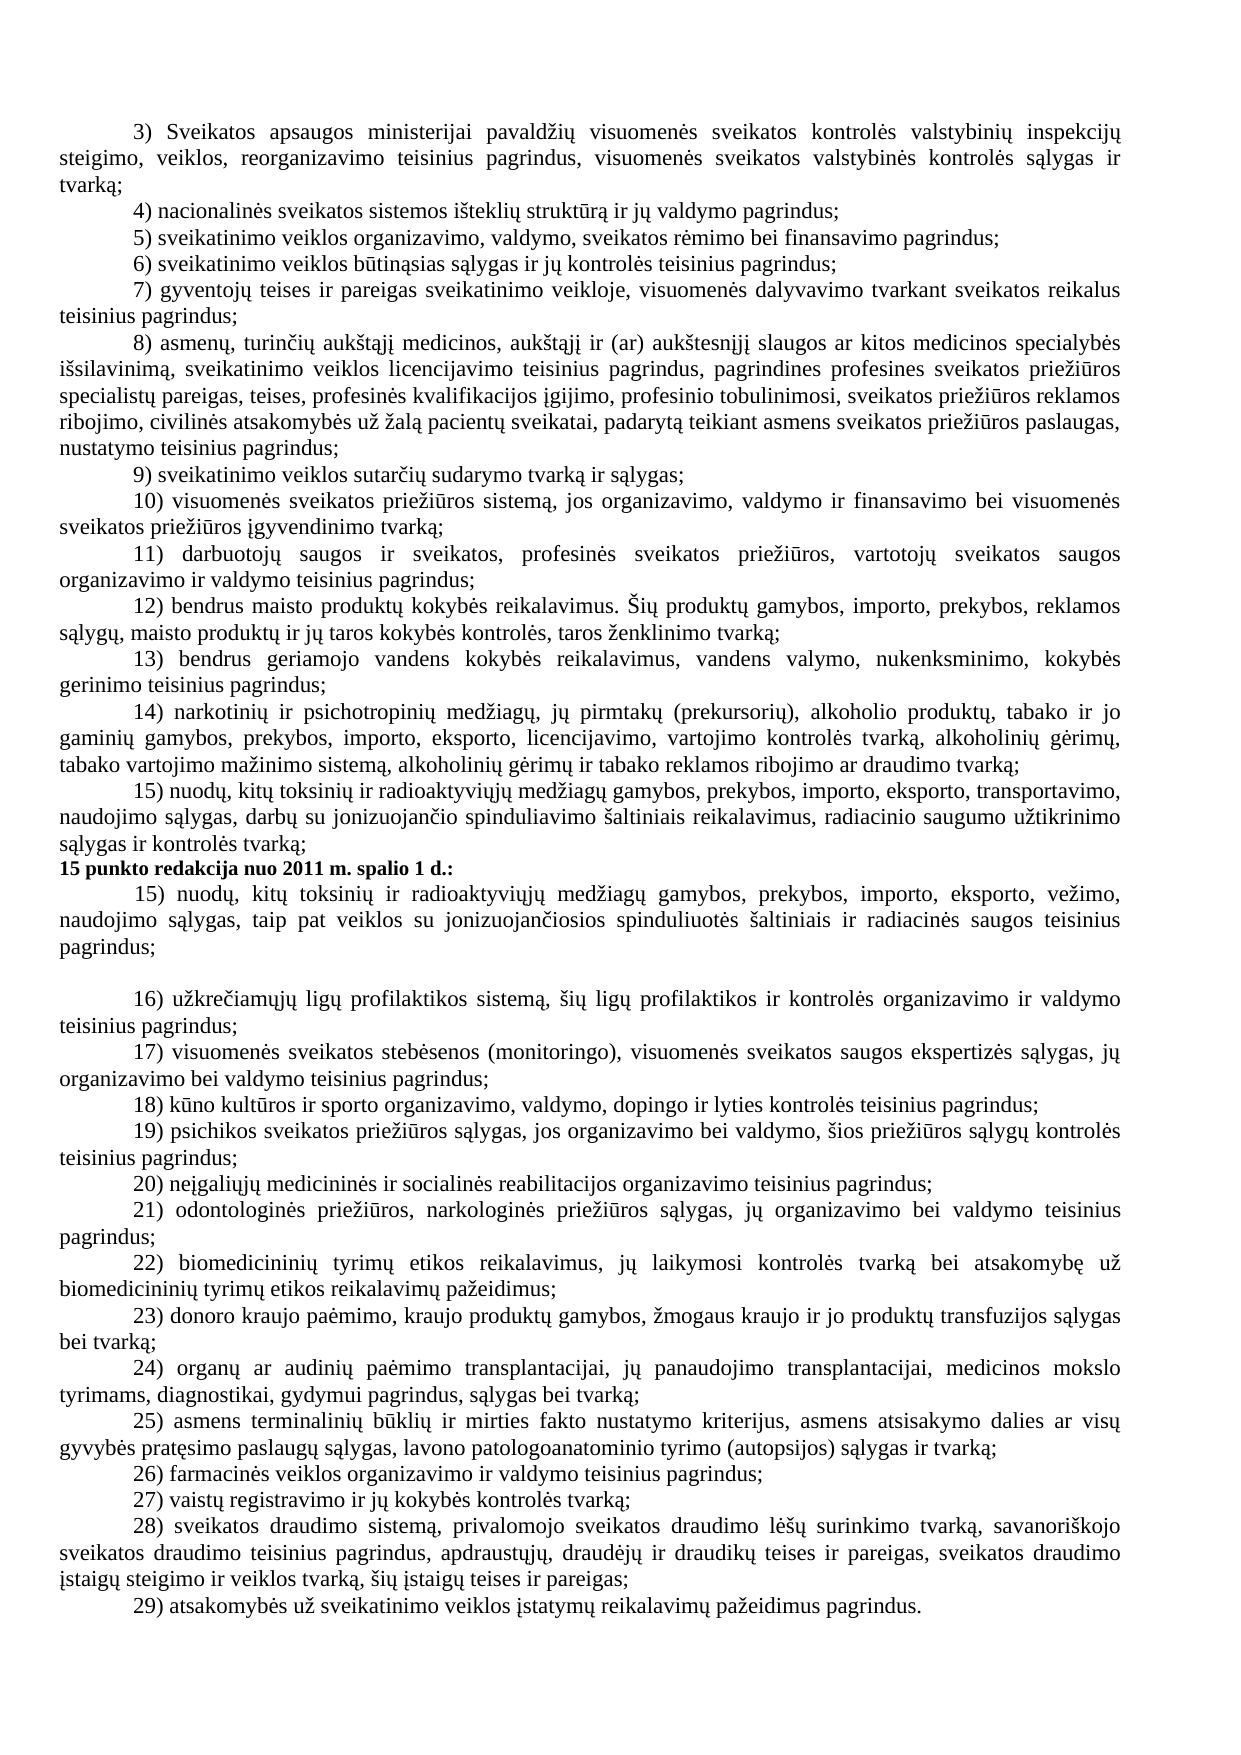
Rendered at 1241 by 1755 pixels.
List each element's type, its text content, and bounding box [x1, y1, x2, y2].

text 22) biomedicininių tyrimų etikos reikalavimus, jų laikymosi kontrolės tvarką bei atsakomybę už biomedicininių tyrimų etikos reikalavimų pažeidimus; [59, 1249, 1122, 1302]
text 4) nacionalinės sveikatos sistemos išteklių struktūrą ir jų valdymo pagrindus; [59, 197, 1122, 223]
text 10) visuomenės sveikatos priežiūros sistemą, jos organizavimo, valdymo ir finansavimo bei visuomenės sveikatos priežiūros įgyvendinimo tvarką; [59, 487, 1122, 540]
text 15 punkto redakcija nuo 2011 m. spalio 1 d.: [59, 856, 1122, 880]
text 8) asmenų, turinčių aukštąjį medicinos, aukštąjį ir (ar) aukštesnįjį slaugos ar kitos medicinos specialybės išsilavinimą, sveikatinimo veiklos licencijavimo teisinius pagrindus, pagrindines profesines sveikatos priežiūros specialistų pareigas, teises, profesinės kvalifikacijos įgijimo, profesinio tobulinimosi, sveikatos priežiūros reklamos ribojimo, civilinės atsakomybės už žalą pacientų sveikatai, padarytą teikiant asmens sveikatos priežiūros paslaugas, nustatymo teisinius pagrindus; [59, 329, 1122, 461]
text 23) donoro kraujo paėmimo, kraujo produktų gamybos, žmogaus kraujo ir jo produktų transfuzijos sąlygas bei tvarką; [59, 1302, 1122, 1354]
text 14) narkotinių ir psichotropinių medžiagų, jų pirmtakų (prekursorių), alkoholio produktų, tabako ir jo gaminių gamybos, prekybos, importo, eksporto, licencijavimo, vartojimo kontrolės tvarką, alkoholinių gėrimų, tabako vartojimo mažinimo sistemą, alkoholinių gėrimų ir tabako reklamos ribojimo ar draudimo tvarką; [59, 698, 1122, 777]
text 24) organų ar audinių paėmimo transplantacijai, jų panaudojimo transplantacijai, medicinos mokslo tyrimams, diagnostikai, gydymui pagrindus, sąlygas bei tvarką; [59, 1354, 1122, 1407]
text 19) psichikos sveikatos priežiūros sąlygas, jos organizavimo bei valdymo, šios priežiūros sąlygų kontrolės teisinius pagrindus; [59, 1117, 1122, 1170]
text 17) visuomenės sveikatos stebėsenos (monitoringo), visuomenės sveikatos saugos ekspertizės sąlygas, jų organizavimo bei valdymo teisinius pagrindus; [59, 1038, 1122, 1091]
text 18) kūno kultūros ir sporto organizavimo, valdymo, dopingo ir lyties kontrolės teisinius pagrindus; [59, 1091, 1122, 1117]
text 12) bendrus maisto produktų kokybės reikalavimus. Šių produktų gamybos, importo, prekybos, reklamos sąlygų, maisto produktų ir jų taros kokybės kontrolės, taros ženklinimo tvarką; [59, 592, 1122, 645]
text 20) neįgaliųjų medicininės ir socialinės reabilitacijos organizavimo teisinius pagrindus; [59, 1170, 1122, 1196]
text 5) sveikatinimo veiklos organizavimo, valdymo, sveikatos rėmimo bei finansavimo pagrindus; [59, 223, 1122, 250]
text 7) gyventojų teises ir pareigas sveikatinimo veikloje, visuomenės dalyvavimo tvarkant sveikatos reikalus teisinius pagrindus; [59, 276, 1122, 329]
text 25) asmens terminalinių būklių ir mirties fakto nustatymo kriterijus, asmens atsisakymo dalies ar visų gyvybės pratęsimo paslaugų sąlygas, lavono patologoanatominio tyrimo (autopsijos) sąlygas ir tvarką; [59, 1407, 1122, 1460]
text 26) farmacinės veiklos organizavimo ir valdymo teisinius pagrindus; [59, 1460, 1122, 1486]
text 3) Sveikatos apsaugos ministerijai pavaldžių visuomenės sveikatos kontrolės valstybinių inspekcijų steigimo, veiklos, reorganizavimo teisinius pagrindus, visuomenės sveikatos valstybinės kontrolės sąlygas ir tvarką; [59, 118, 1122, 197]
text 15) nuodų, kitų toksinių ir radioaktyviųjų medžiagų gamybos, prekybos, importo, eksporto, transportavimo, naudojimo sąlygas, darbų su jonizuojančio spinduliavimo šaltiniais reikalavimus, radiacinio saugumo užtikrinimo sąlygas ir kontrolės tvarką; [59, 777, 1122, 856]
text 21) odontologinės priežiūros, narkologinės priežiūros sąlygas, jų organizavimo bei valdymo teisinius pagrindus; [59, 1196, 1122, 1249]
text 28) sveikatos draudimo sistemą, privalomojo sveikatos draudimo lėšų surinkimo tvarką, savanoriškojo sveikatos draudimo teisinius pagrindus, apdraustųjų, draudėjų ir draudikų teises ir pareigas, sveikatos draudimo įstaigų steigimo ir veiklos tvarką, šių įstaigų teises ir pareigas; [59, 1513, 1122, 1592]
text 15) nuodų, kitų toksinių ir radioaktyviųjų medžiagų gamybos, prekybos, importo, eksporto, vežimo, naudojimo sąlygas, taip pat veiklos su jonizuojančiosios spinduliuotės šaltiniais ir radiacinės saugos teisinius pagrindus; [59, 880, 1122, 959]
text 11) darbuotojų saugos ir sveikatos, profesinės sveikatos priežiūros, vartotojų sveikatos saugos organizavimo ir valdymo teisinius pagrindus; [59, 540, 1122, 592]
text 13) bendrus geriamojo vandens kokybės reikalavimus, vandens valymo, nukenksminimo, kokybės gerinimo teisinius pagrindus; [59, 645, 1122, 698]
text 16) užkrečiamųjų ligų profilaktikos sistemą, šių ligų profilaktikos ir kontrolės organizavimo ir valdymo teisinius pagrindus; [59, 986, 1122, 1038]
text 9) sveikatinimo veiklos sutarčių sudarymo tvarką ir sąlygas; [59, 461, 1122, 487]
text 29) atsakomybės už sveikatinimo veiklos įstatymų reikalavimų pažeidimus pagrindus. [59, 1592, 1122, 1618]
text 6) sveikatinimo veiklos būtinąsias sąlygas ir jų kontrolės teisinius pagrindus; [59, 250, 1122, 276]
text 27) vaistų registravimo ir jų kokybės kontrolės tvarką; [59, 1486, 1122, 1513]
